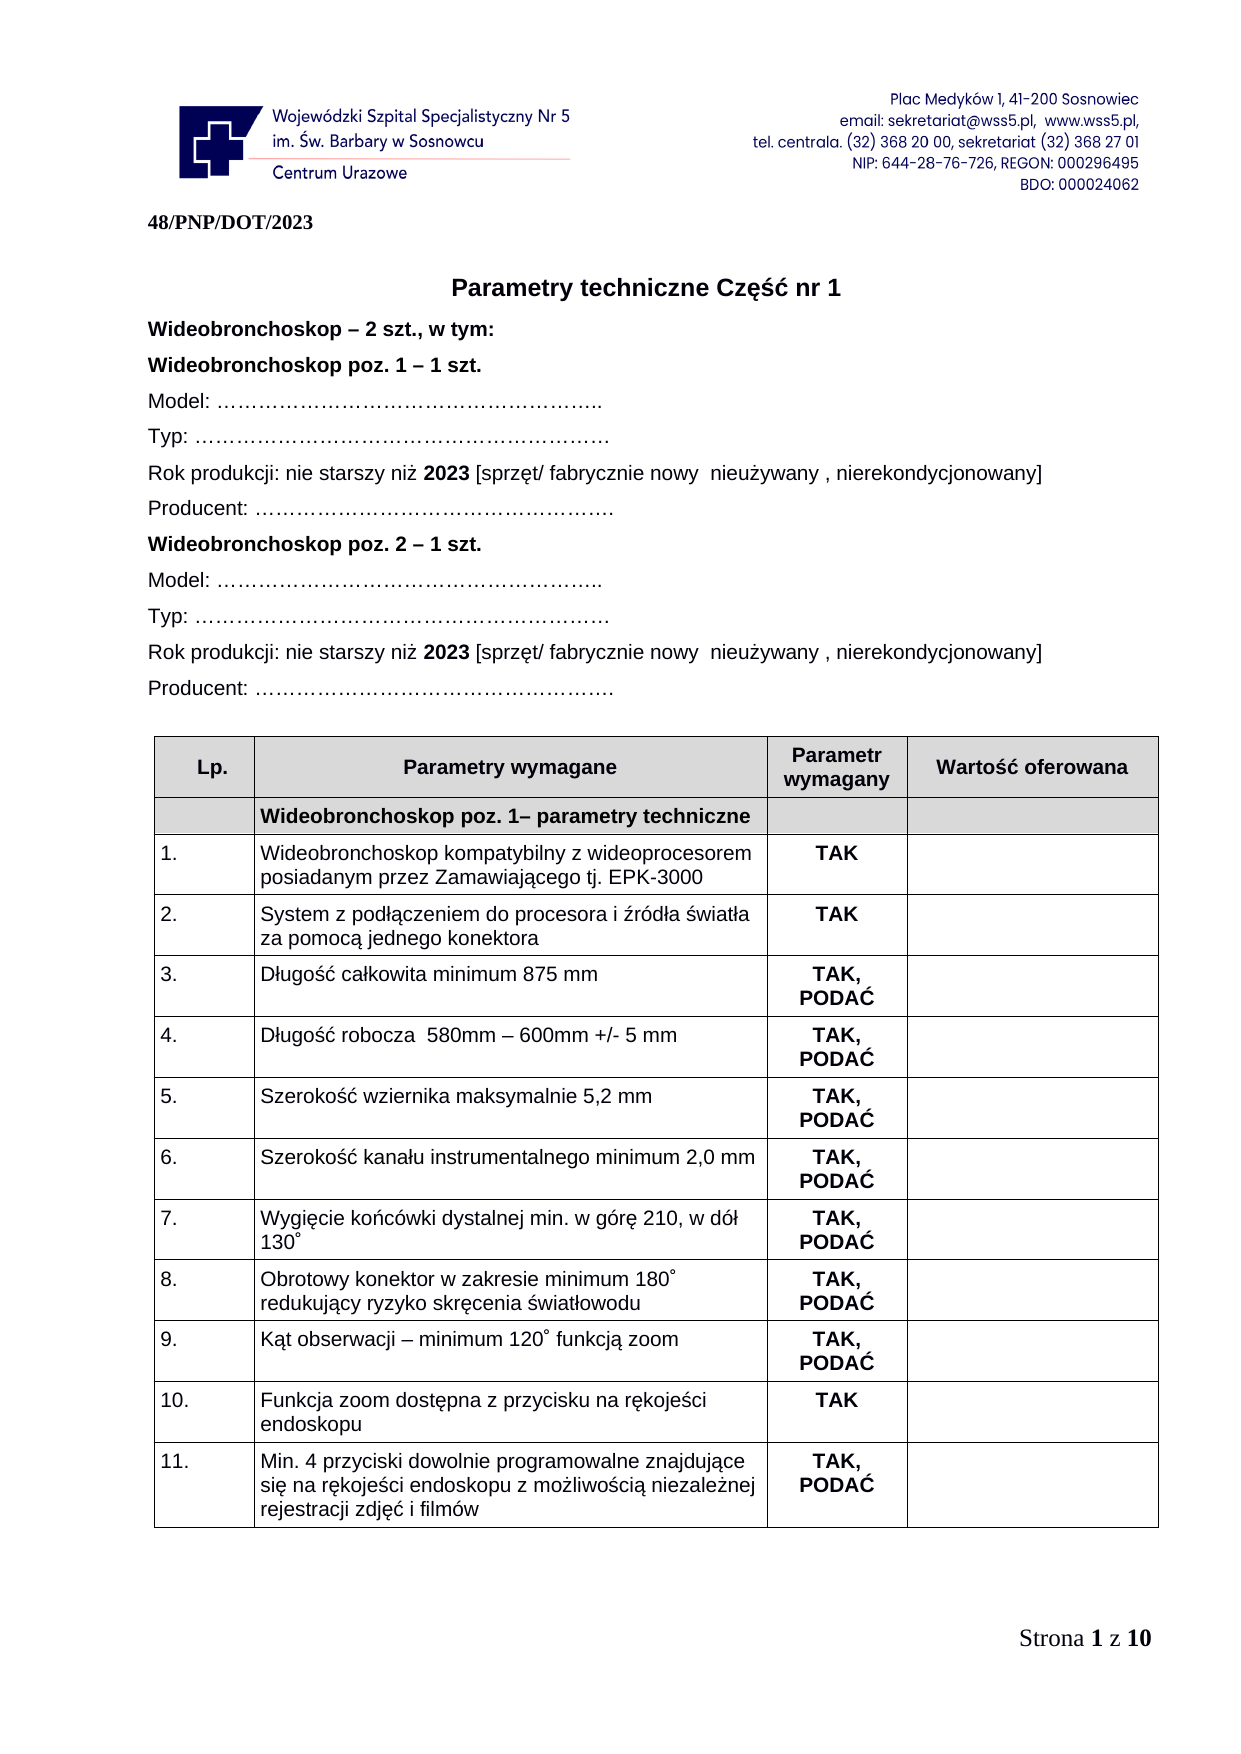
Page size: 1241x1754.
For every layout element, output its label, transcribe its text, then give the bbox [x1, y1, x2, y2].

table_cell TAK, PODAĆ [768, 1321, 907, 1381]
table_header Lp. [155, 737, 254, 797]
table_cell TAK, PODAĆ [768, 1260, 907, 1320]
table_cell Kąt obserwacji – minimum 120˚ funkcją zoom [255, 1321, 767, 1381]
list Wideobronchoskop – 2 szt., w tym: [148, 317, 1152, 341]
table_cell [155, 835, 254, 894]
table_cell Obrotowy konektor w zakresie minimum 180˚ redukujący ryzyko skręcenia światłowodu [255, 1260, 767, 1320]
table_cell [155, 1260, 254, 1320]
table_cell [908, 1443, 1158, 1527]
table_cell TAK, PODAĆ [768, 956, 907, 1016]
table_cell [908, 1382, 1158, 1442]
table_cell [908, 835, 1158, 894]
list Producent: ……………………………………………. [148, 496, 1152, 520]
table_cell [155, 1017, 254, 1077]
table_cell [155, 895, 254, 955]
table_cell Wideobronchoskop poz. 1– parametry techniczne [255, 798, 767, 833]
table_cell [768, 798, 907, 833]
table_cell [908, 798, 1158, 833]
table_cell Szerokość wziernika maksymalnie 5,2 mm [255, 1078, 767, 1138]
table_cell [155, 956, 254, 1016]
table_header Wartość oferowana [908, 737, 1158, 797]
table_cell [908, 1321, 1158, 1381]
table_cell Długość całkowita minimum 875 mm [255, 956, 767, 1016]
table_cell [155, 1321, 254, 1381]
table_cell Wideobronchoskop kompatybilny z wideoprocesorem posiadanym przez Zamawiającego tj. EPK-3000 [255, 835, 767, 894]
table_cell [155, 1382, 254, 1442]
list Typ: …………………………………………………… [148, 424, 1152, 448]
table_cell [908, 1139, 1158, 1198]
table_header Parametr wymagany [768, 737, 907, 797]
table_cell Min. 4 przyciski dowolnie programowalne znajdujące się na rękojeści endoskopu z możliwością niezależnej rejestracji zdjęć i filmów [255, 1443, 767, 1527]
list Producent: ……………………………………………. [148, 676, 1152, 700]
table_cell TAK, PODAĆ [768, 1078, 907, 1138]
table_cell Wygięcie końcówki dystalnej min. w górę 210, w dół 130˚ [255, 1200, 767, 1259]
list Model: ……………………………………………….. [148, 568, 1152, 592]
list Model: ……………………………………………….. [148, 388, 1152, 412]
list Wideobronchoskop poz. 1 – 1 szt. [148, 352, 1152, 376]
text Rok produkcji: nie starszy niż 2023 [sprzęt/ fabrycznie nowy nieużywany , nierekondycjonowany] [148, 640, 1152, 664]
table_cell [908, 1260, 1158, 1320]
table_cell TAK, PODAĆ [768, 1017, 907, 1077]
table_cell [908, 1200, 1158, 1259]
table_cell Długość robocza 580mm – 600mm +/- 5 mm [255, 1017, 767, 1077]
table_cell TAK, PODAĆ [768, 1200, 907, 1259]
list Typ: …………………………………………………… [148, 604, 1152, 628]
table_cell TAK [768, 1382, 907, 1442]
table_cell [155, 1078, 254, 1138]
table_cell TAK [768, 895, 907, 955]
table_cell System z podłączeniem do procesora i źródła światła za pomocą jednego konektora [255, 895, 767, 955]
table_cell Szerokość kanału instrumentalnego minimum 2,0 mm [255, 1139, 767, 1198]
table_cell Funkcja zoom dostępna z przycisku na rękojeści endoskopu [255, 1382, 767, 1442]
text Rok produkcji: nie starszy niż 2023 [sprzęt/ fabrycznie nowy nieużywany , nierekondycjonowany] [148, 460, 1152, 484]
list Wideobronchoskop poz. 2 – 1 szt. [148, 532, 1152, 556]
table_cell [908, 1078, 1158, 1138]
table_header Parametry wymagane [255, 737, 767, 797]
table_cell TAK [768, 835, 907, 894]
table_cell [908, 895, 1158, 955]
table_cell [155, 1139, 254, 1198]
table_cell TAK, PODAĆ [768, 1443, 907, 1527]
text Parametry techniczne Część nr 1 [148, 273, 1152, 302]
table_cell TAK, PODAĆ [768, 1139, 907, 1198]
table_cell [908, 956, 1158, 1016]
table_cell [155, 1443, 254, 1527]
table_cell [155, 798, 254, 833]
table_cell [155, 1200, 254, 1259]
table_cell [908, 1017, 1158, 1077]
